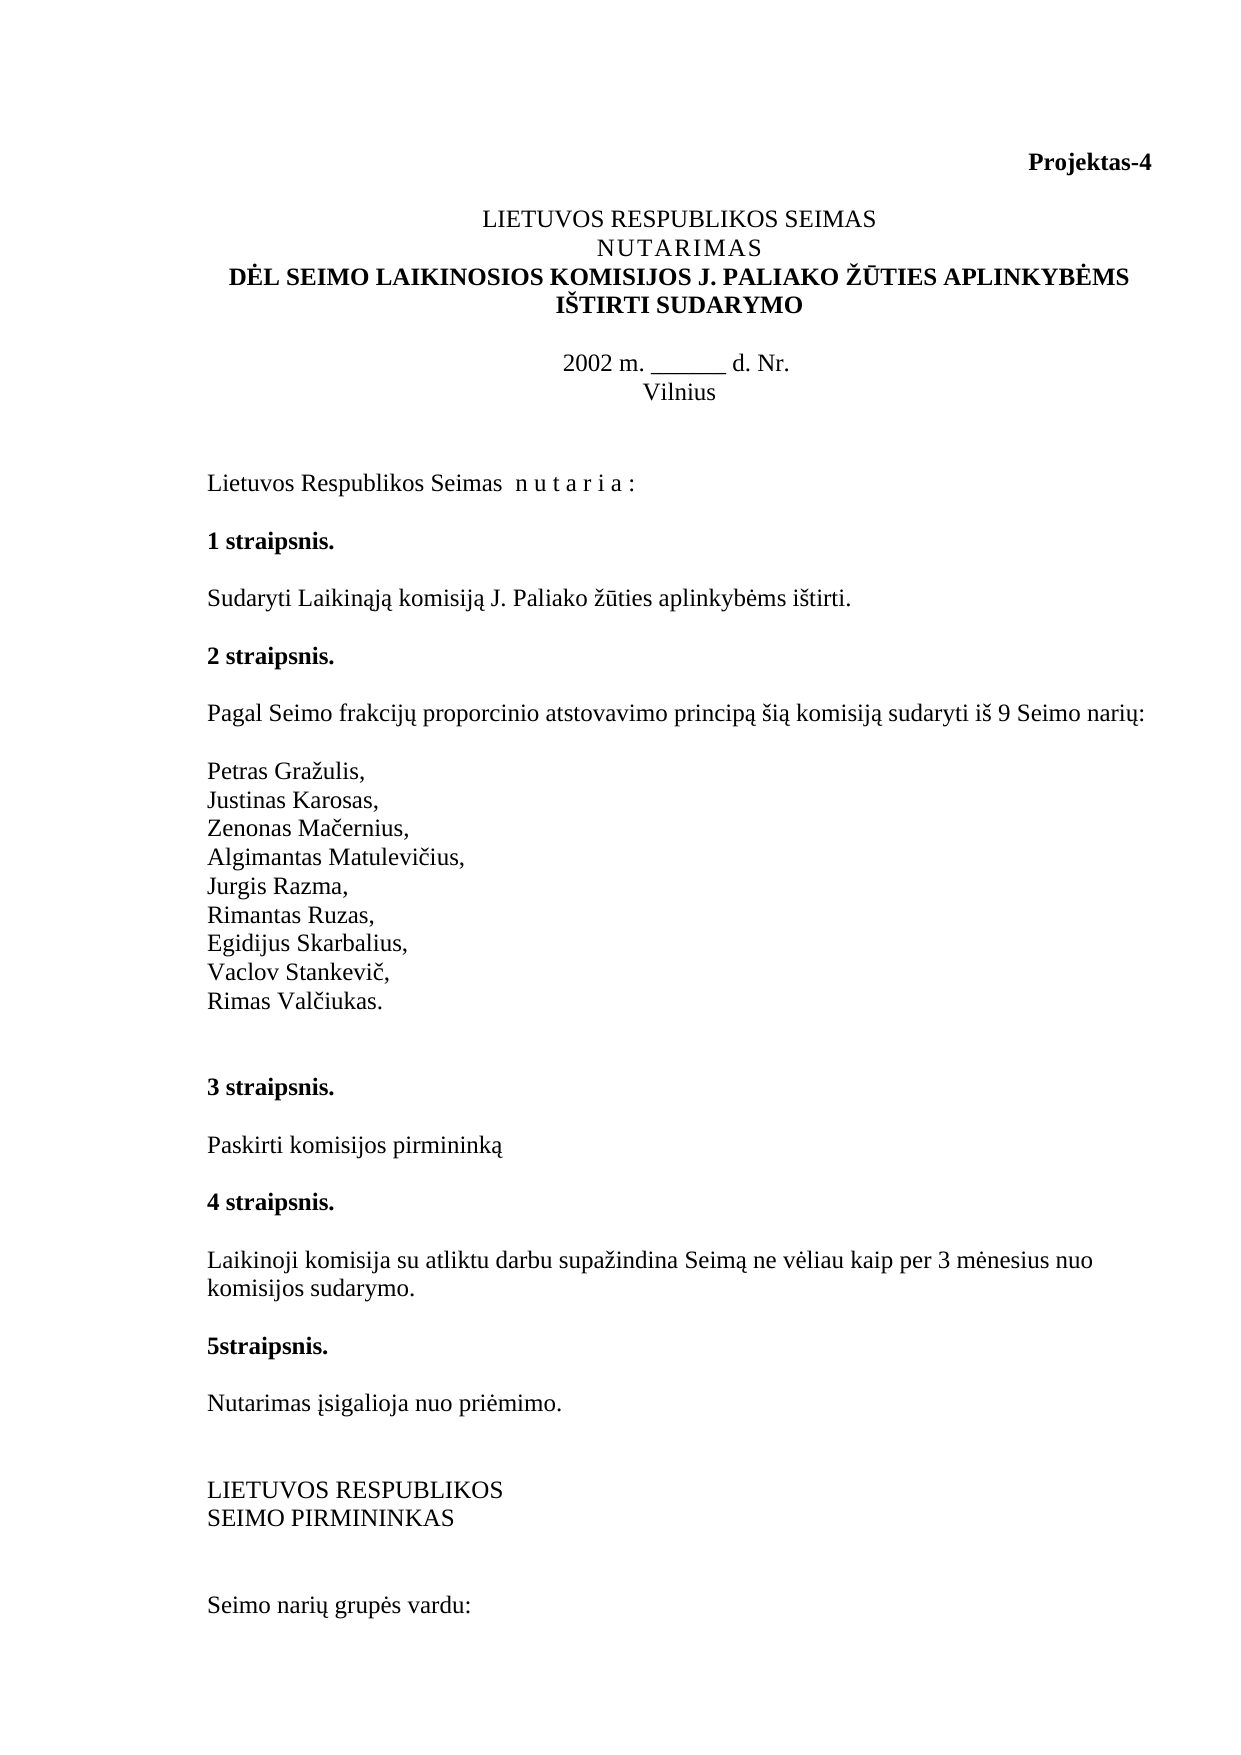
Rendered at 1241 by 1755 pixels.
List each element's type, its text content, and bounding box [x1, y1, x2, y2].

text LIETUVOS RESPUBLIKOS SEIMAS [207, 204, 1152, 233]
text LIETUVOS RESPUBLIKOS [207, 1475, 1152, 1503]
text Justinas Karosas, [207, 785, 1152, 813]
text 3 straipsnis. [207, 1072, 1152, 1101]
text Laikinoji komisija su atliktu darbu supažindina Seimą ne vėliau kaip per 3 mėnesius nuo komisijos sudarymo. [207, 1245, 1152, 1302]
text Petras Gražulis, [207, 756, 1152, 785]
text Rimas Valčiukas. [207, 986, 1152, 1015]
text 2 straipsnis. [207, 641, 1152, 670]
text 2002 m. ______ d. Nr. Vilnius [207, 348, 1152, 406]
text Lietuvos Respublikos Seimas n u t a r i a : [207, 468, 1152, 497]
text Projektas-4 [207, 147, 1152, 176]
text Egidijus Skarbalius, [207, 928, 1152, 957]
text Paskirti komisijos pirmininką [207, 1130, 1152, 1158]
text Vaclov Stankevič, [207, 957, 1152, 986]
text DĖL SEIMO LAIKINOSIOS KOMISIJOS J. PALIAKO ŽŪTIES APLINKYBĖMS IŠTIRTI SUDARYMO [207, 262, 1152, 319]
text Jurgis Razma, [207, 871, 1152, 900]
text 1 straipsnis. [207, 526, 1152, 555]
text SEIMO PIRMININKAS [207, 1503, 1152, 1532]
text NUTARIMAS [207, 233, 1152, 262]
text 5straipsnis. [207, 1331, 1152, 1360]
text 4 straipsnis. [207, 1187, 1152, 1216]
text Nutarimas įsigalioja nuo priėmimo. [207, 1388, 1152, 1417]
text Seimo narių grupės vardu: [207, 1590, 1152, 1618]
text Zenonas Mačernius, [207, 813, 1152, 842]
text Algimantas Matulevičius, [207, 842, 1152, 871]
text Pagal Seimo frakcijų proporcinio atstovavimo principą šią komisiją sudaryti iš 9 Seimo narių: [207, 698, 1152, 727]
text Sudaryti Laikinąją komisiją J. Paliako žūties aplinkybėms ištirti. [207, 583, 1152, 612]
text Rimantas Ruzas, [207, 900, 1152, 928]
